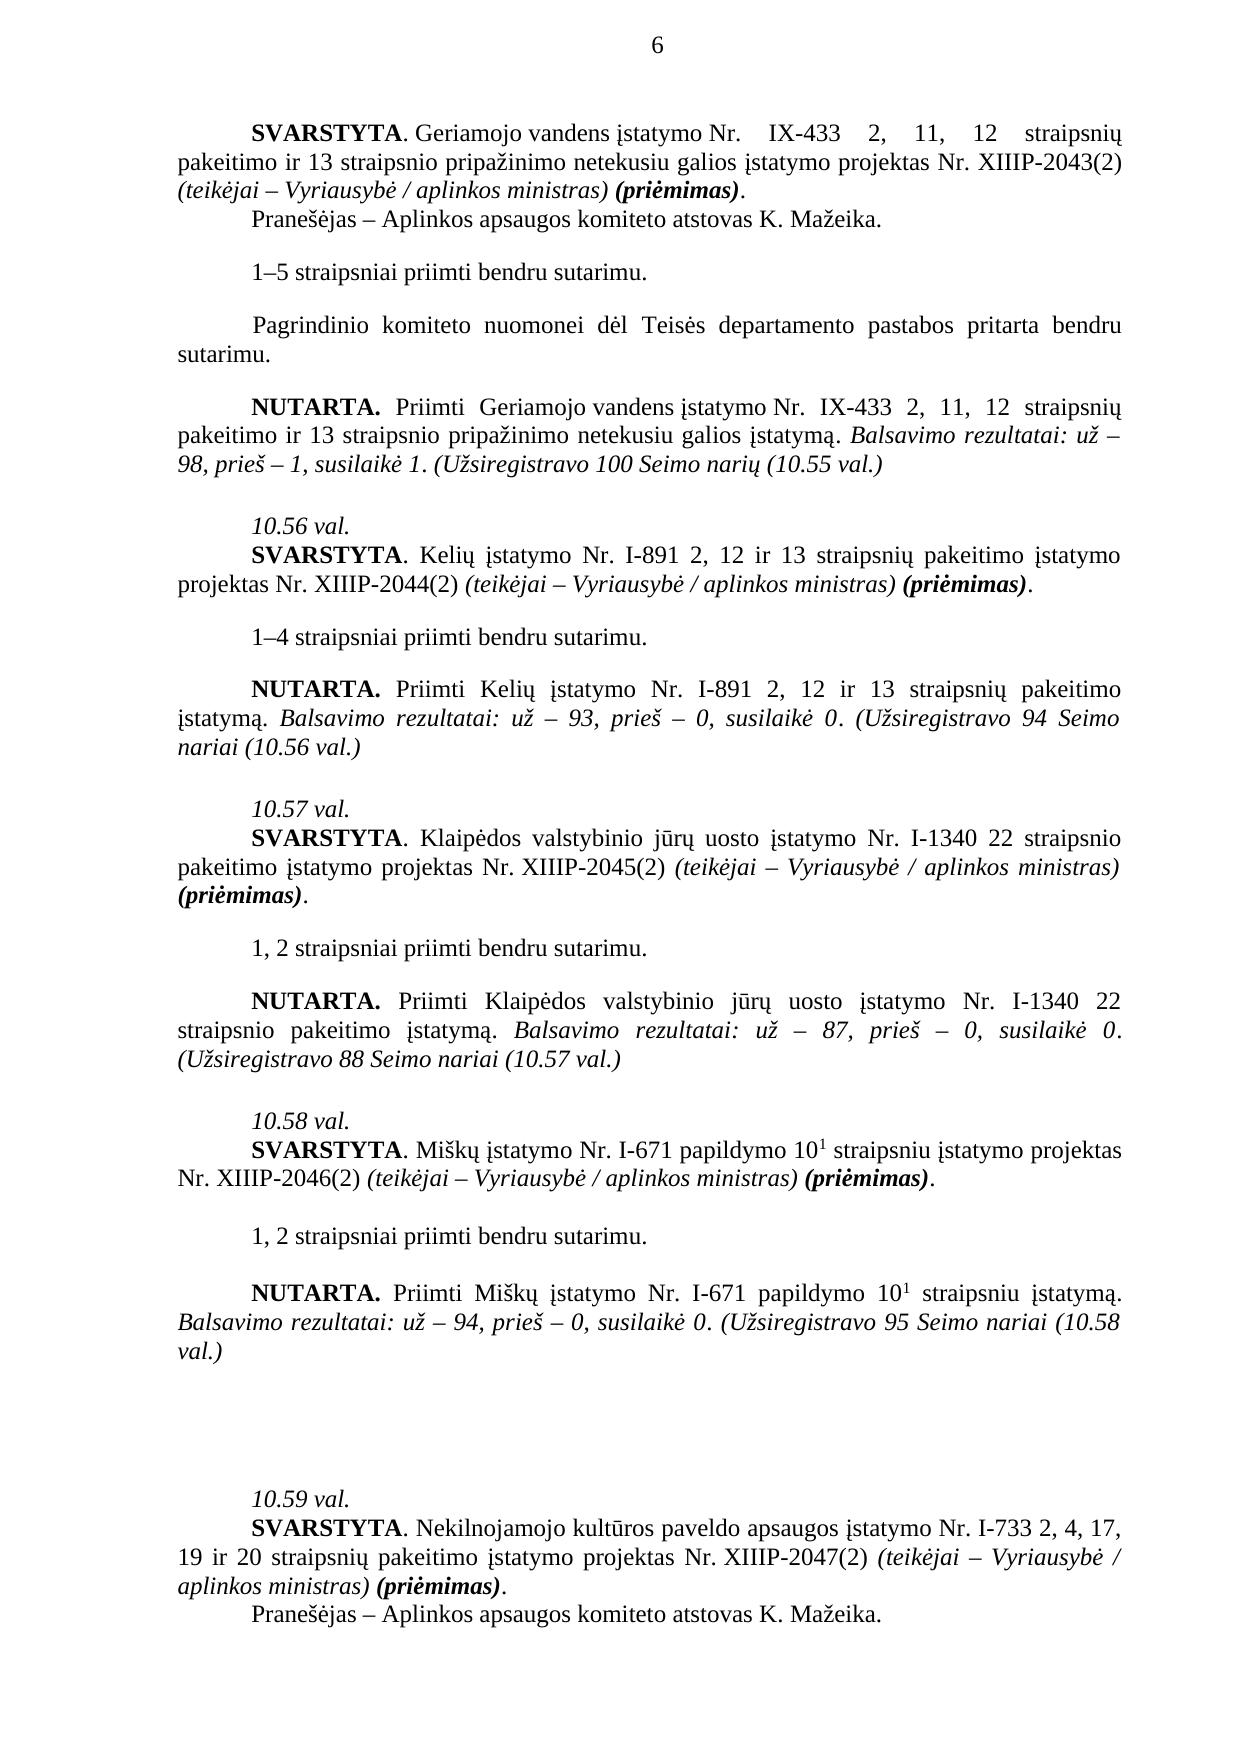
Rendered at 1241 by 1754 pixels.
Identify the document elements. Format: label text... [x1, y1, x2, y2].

text SVARSTYTA. Klaipėdos valstybinio jūrų uosto įstatymo Nr. I-1340 22 straipsnio pakeitimo įstatymo projektas Nr. XIIIP-2045(2) (teikėjai – Vyriausybė / aplinkos ministras) (priėmimas). [177, 823, 1122, 909]
text 10.56 val. [177, 511, 1122, 540]
text NUTARTA. Priimti Klaipėdos valstybinio jūrų uosto įstatymo Nr. I-1340 22 straipsnio pakeitimo įstatymą. Balsavimo rezultatai: už – 87, prieš – 0, susilaikė 0. (Užsiregistravo 88 Seimo nariai (10.57 val.) [177, 986, 1122, 1072]
text 10.58 val. [177, 1106, 1122, 1135]
text SVARSTYTA. Nekilnojamojo kultūros paveldo apsaugos įstatymo Nr. I-733 2, 4, 17, 19 ir 20 straipsnių pakeitimo įstatymo projektas Nr. XIIIP-2047(2) (teikėjai – Vyriausybė / aplinkos ministras) (priėmimas). [177, 1513, 1122, 1599]
text Pranešėjas – Aplinkos apsaugos komiteto atstovas K. Mažeika. [177, 1599, 1122, 1628]
text 1, 2 straipsniai priimti bendru sutarimu. [177, 1221, 1122, 1250]
text Pranešėjas – Aplinkos apsaugos komiteto atstovas K. Mažeika. [177, 204, 1122, 233]
text SVARSTYTA. Geriamojo vandens įstatymo Nr. IX-433 2, 11, 12 straipsnių pakeitimo ir 13 straipsnio pripažinimo netekusiu galios įstatymo projektas Nr. XIIIP-2043(2) (teikėjai – Vyriausybė / aplinkos ministras) (priėmimas). [177, 118, 1122, 204]
text 10.57 val. [177, 794, 1122, 823]
text NUTARTA. Priimti Kelių įstatymo Nr. I-891 2, 12 ir 13 straipsnių pakeitimo įstatymą. Balsavimo rezultatai: už – 93, prieš – 0, susilaikė 0. (Užsiregistravo 94 Seimo nariai (10.56 val.) [177, 674, 1122, 761]
text NUTARTA. Priimti Miškų įstatymo Nr. I-671 papildymo 101 straipsniu įstatymą. Balsavimo rezultatai: už – 94, prieš – 0, susilaikė 0. (Užsiregistravo 95 Seimo nariai (10.58 val.) [177, 1278, 1122, 1365]
text 1–5 straipsniai priimti bendru sutarimu. [177, 257, 1122, 286]
text 10.59 val. [177, 1484, 1122, 1513]
text Pagrindinio komiteto nuomonei dėl Teisės departamento pastabos pritarta bendru sutarimu. [177, 310, 1122, 367]
text 1, 2 straipsniai priimti bendru sutarimu. [177, 933, 1122, 962]
text NUTARTA. Priimti Geriamojo vandens įstatymo Nr. IX-433 2, 11, 12 straipsnių pakeitimo ir 13 straipsnio pripažinimo netekusiu galios įstatymą. Balsavimo rezultatai: už – 98, prieš – 1, susilaikė 1. (Užsiregistravo 100 Seimo narių (10.55 val.) [177, 392, 1122, 478]
text SVARSTYTA. Miškų įstatymo Nr. I-671 papildymo 101 straipsniu įstatymo projektas Nr. XIIIP-2046(2) (teikėjai – Vyriausybė / aplinkos ministras) (priėmimas). [177, 1135, 1122, 1192]
text SVARSTYTA. Kelių įstatymo Nr. I-891 2, 12 ir 13 straipsnių pakeitimo įstatymo projektas Nr. XIIIP-2044(2) (teikėjai – Vyriausybė / aplinkos ministras) (priėmimas). [177, 540, 1122, 598]
text 1–4 straipsniai priimti bendru sutarimu. [177, 622, 1122, 650]
